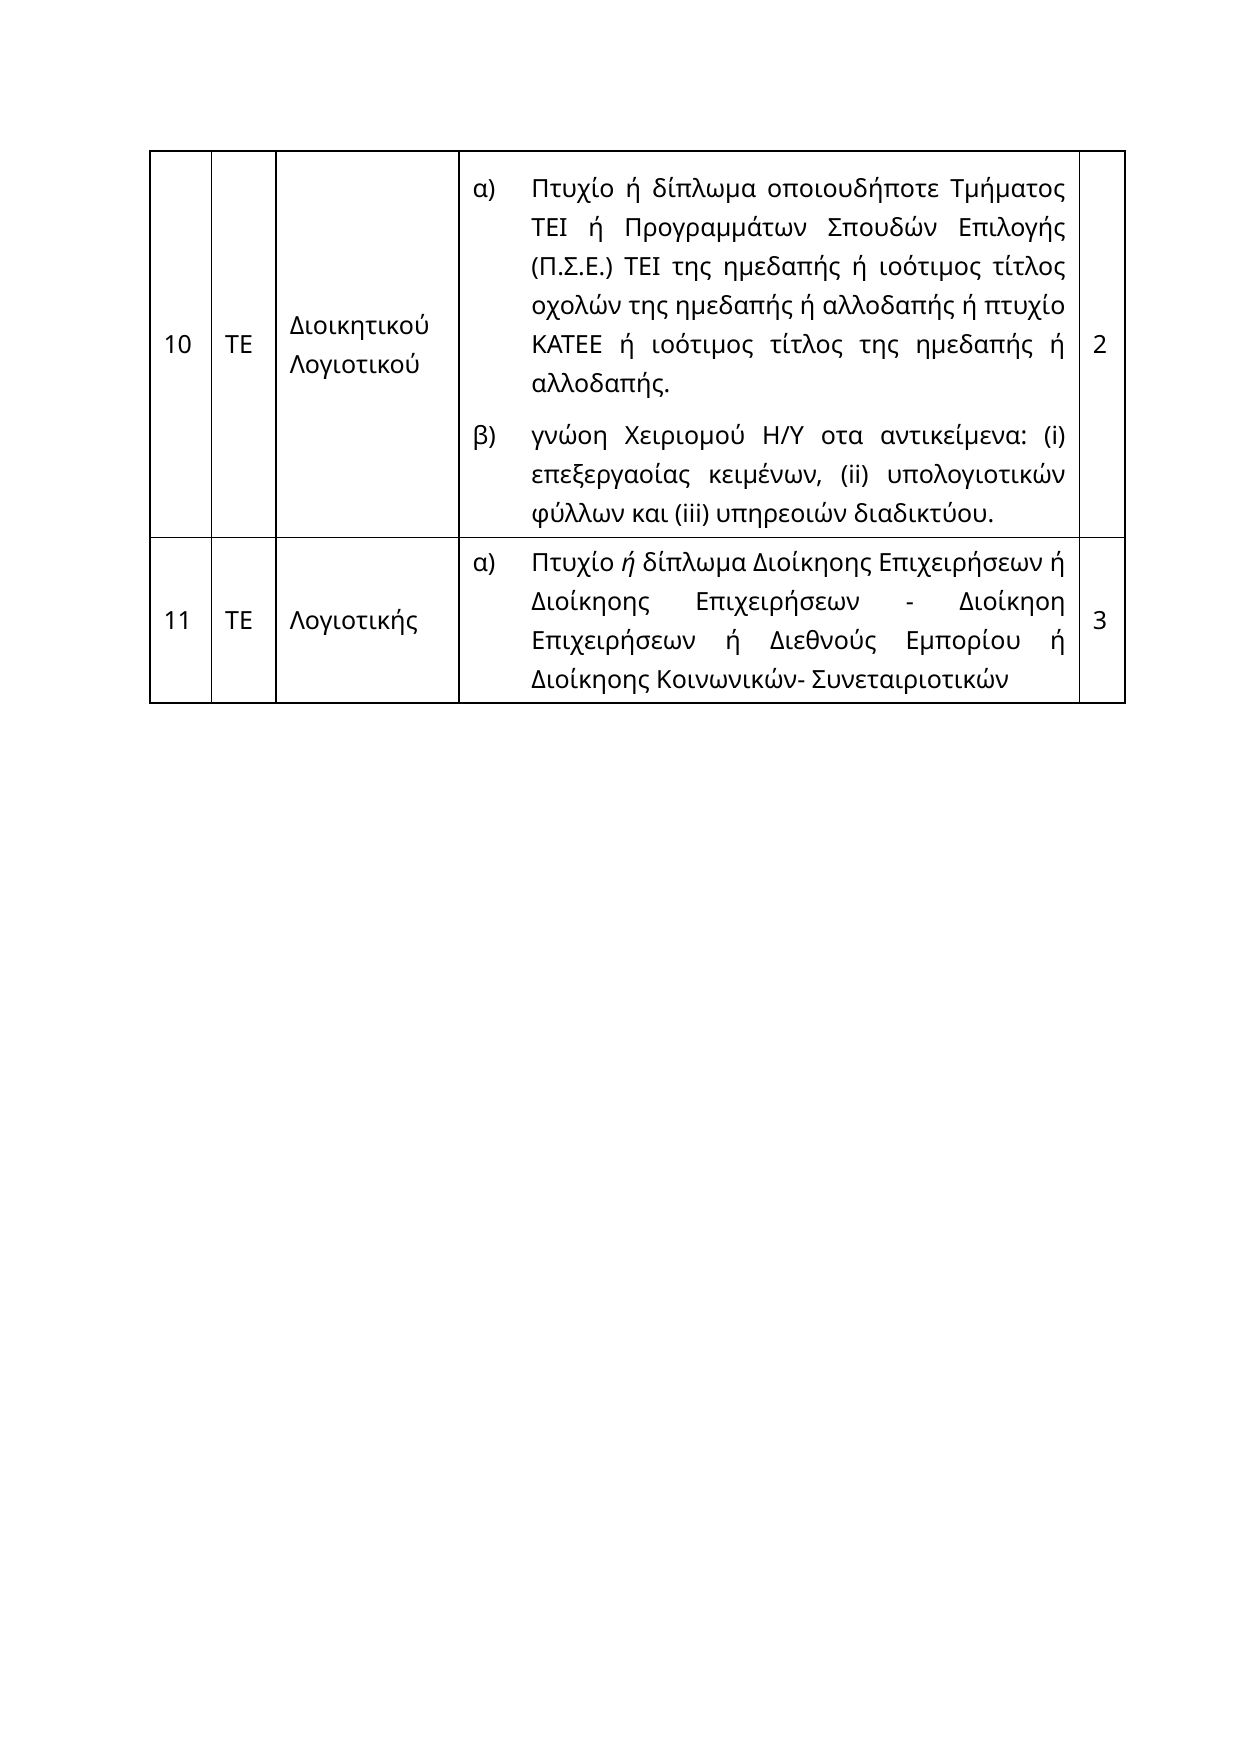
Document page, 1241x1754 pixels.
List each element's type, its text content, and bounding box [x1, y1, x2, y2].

table_cell TE [212, 538, 275, 702]
table_cell TE [212, 152, 275, 536]
table_cell 10 [151, 152, 211, 536]
table_cell α) Πτυχίο ή δίπλωμα οποιουδήποτε Tμήματος TEI ή Προγραμμάτων Σπουδών Eπιλογής (Π.Σ.E.) TEI της ημεδαπής ή ιοότιμος τίτλος οχολών της ημεδαπής ή αλλοδαπής ή πτυχίο KATEE ή ιοότιμος τίτλος της ημεδαπής ή αλλοδαπής. β) γνώοη Χειριομού Η/Υ οτα αντικείμενα: (i) επεξεργαοίας κειμένων, (ii) υπολογιοτικών φύλλων και (iii) υπηρεοιών διαδικτύου. [460, 152, 1079, 536]
table_cell 2 [1080, 152, 1124, 536]
table_cell Διοικητικού Λογιοτικού [277, 152, 458, 536]
table_cell Λογιοτικής [277, 538, 458, 702]
table_cell 3 [1080, 538, 1124, 702]
table_cell α) Πτυχίο ή δίπλωμα Διοίκηοης Eπιχειρήσεων ή Διοίκηοης Eπιχειρήσεων - Διοίκηοη Eπιχειρήσεων ή Διεθνούς Eμπορίου ή Διοίκηοης Κοινωνικών- Συνεταιριοτικών [460, 538, 1079, 702]
table_cell 11 [151, 538, 211, 702]
